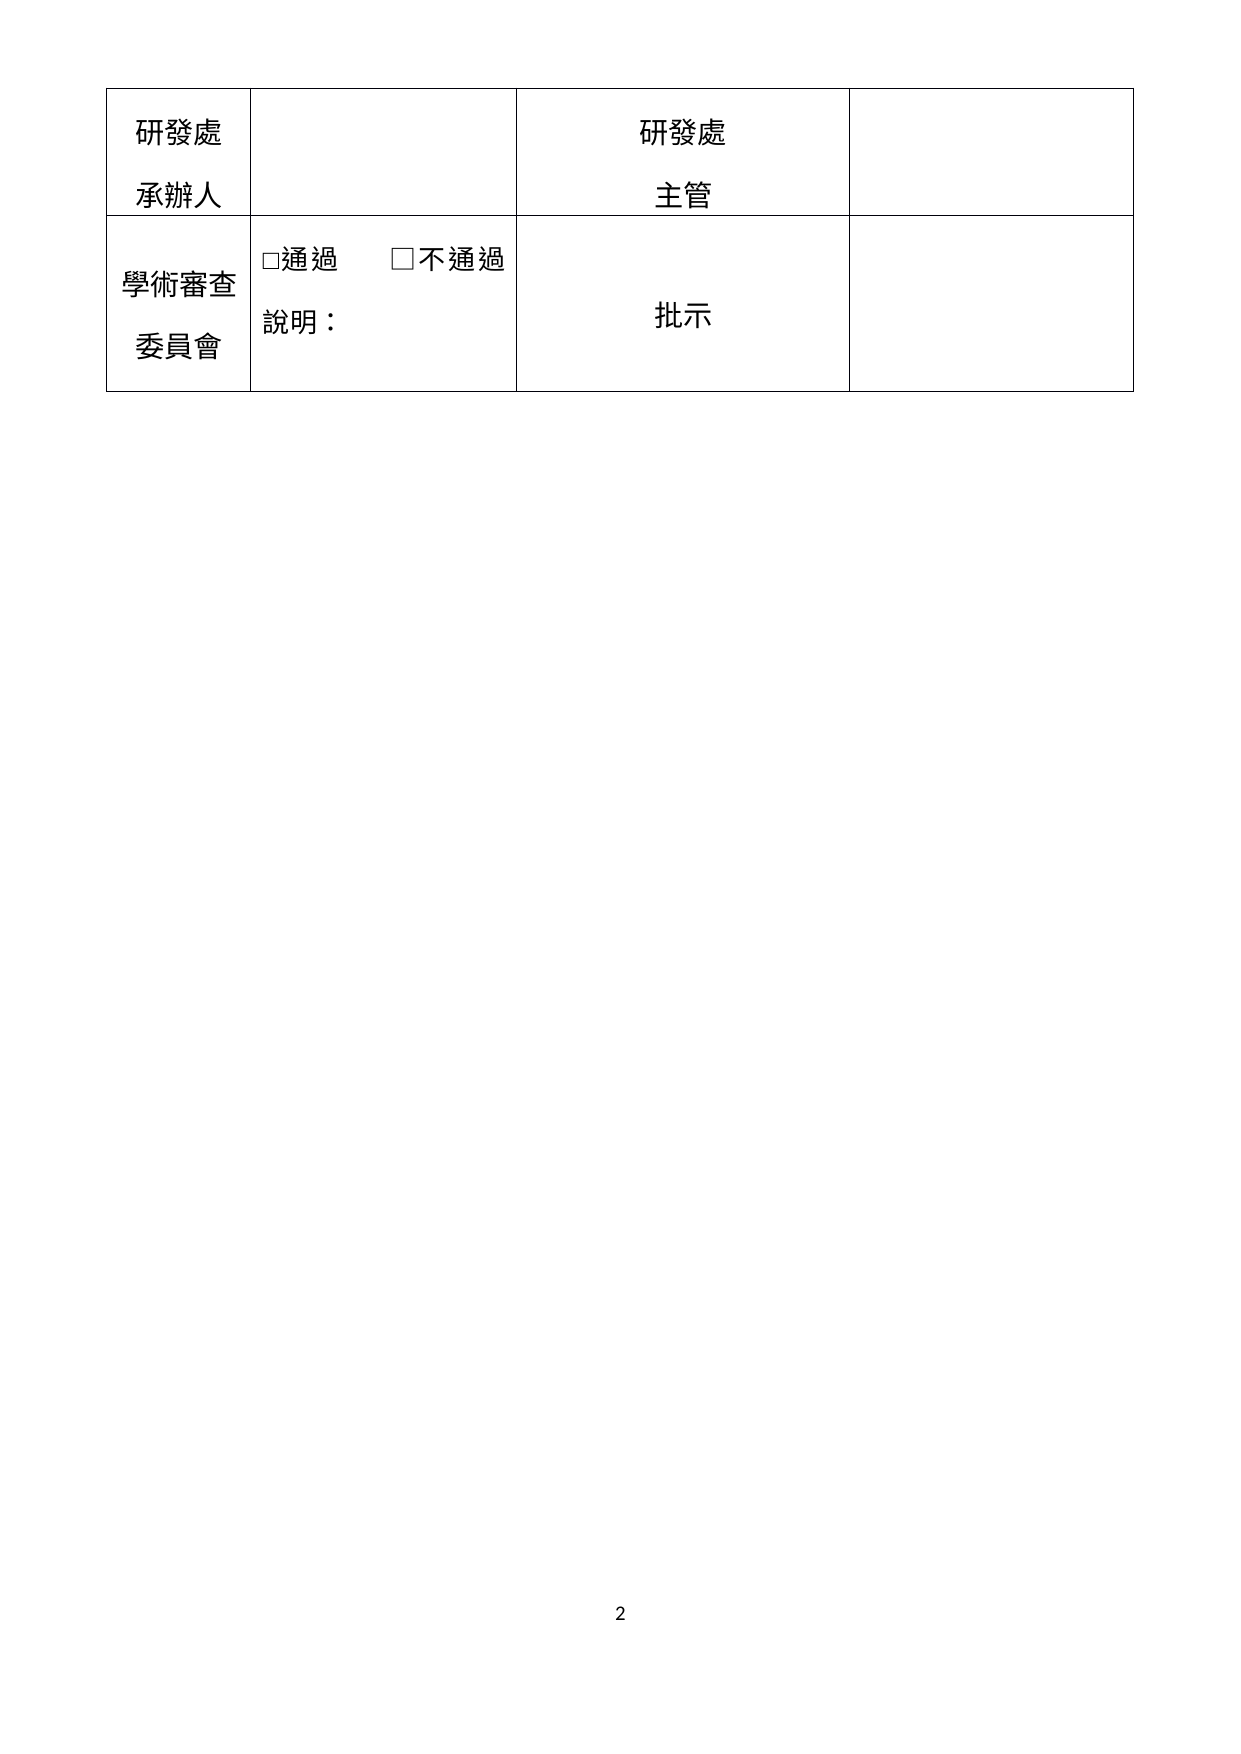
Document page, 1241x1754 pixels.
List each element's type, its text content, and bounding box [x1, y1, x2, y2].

table_cell [251, 89, 516, 215]
table_cell 研發處 承辦人 [107, 89, 250, 215]
table_cell 學術審查委員會 [107, 216, 250, 391]
table_cell 批示 [517, 216, 849, 391]
table_cell [850, 89, 1133, 215]
table_cell [850, 216, 1133, 391]
table_cell 研發處 主管 [517, 89, 849, 215]
table_cell □通過 □不通過 說明： [251, 216, 516, 391]
